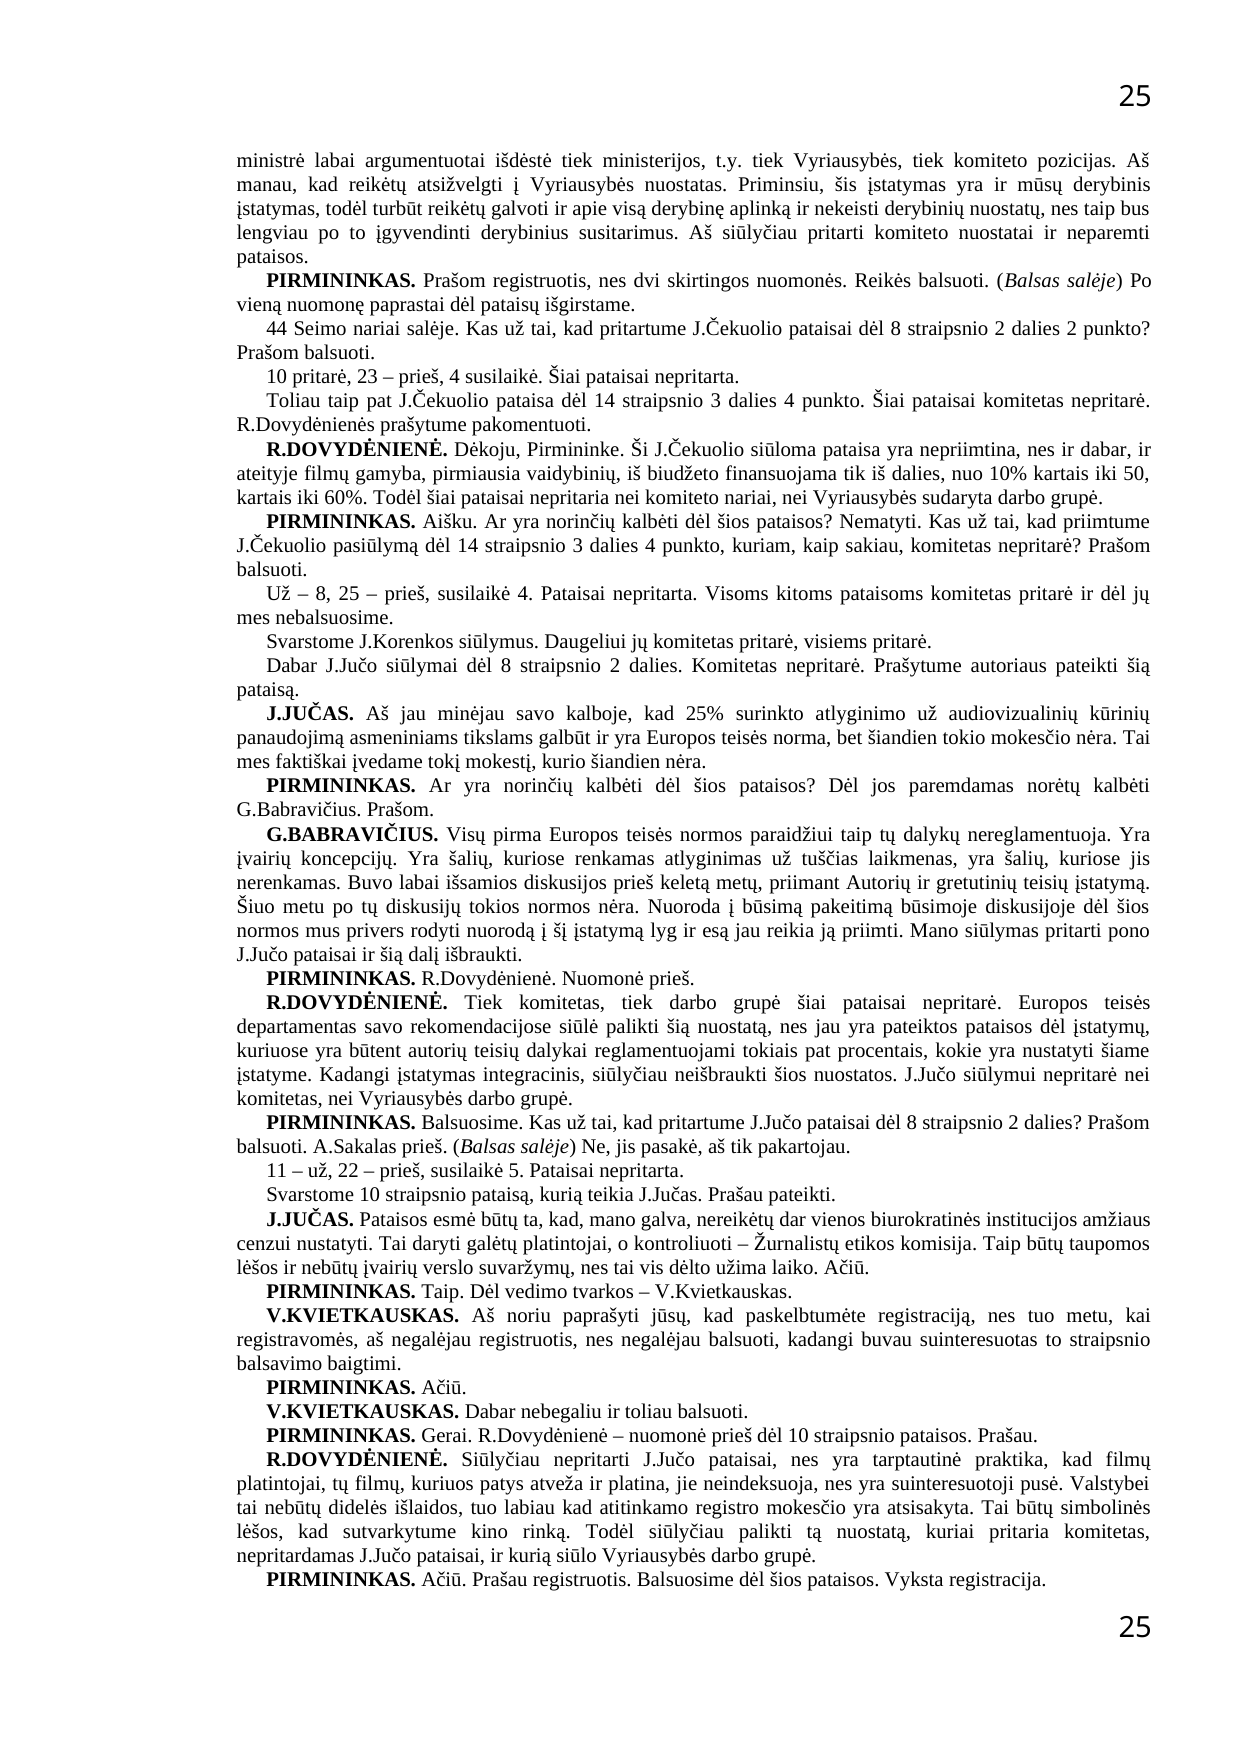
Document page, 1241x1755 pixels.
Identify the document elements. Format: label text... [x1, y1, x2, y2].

text ministrė labai argumentuotai išdėstė tiek ministerijos, t.y. tiek Vyriausybės, tiek komiteto pozicijas. Aš manau, kad reikėtų atsižvelgti į Vyriausybės nuostatas. Priminsiu, šis įstatymas yra ir mūsų derybinis įstatymas, todėl turbūt reikėtų galvoti ir apie visą derybinę aplinką ir nekeisti derybinių nuostatų, nes taip bus lengviau po to įgyvendinti derybinius susitarimus. Aš siūlyčiau pritarti komiteto nuostatai ir neparemti pataisos. [236, 148, 1152, 268]
text PIRMININKAS. Ar yra norinčių kalbėti dėl šios pataisos? Dėl jos paremdamas norėtų kalbėti G.Babravičius. Prašom. [236, 773, 1152, 821]
text 11 – už, 22 – prieš, susilaikė 5. Pataisai nepritarta. [236, 1158, 1152, 1182]
text 44 Seimo nariai salėje. Kas už tai, kad pritartume J.Čekuolio pataisai dėl 8 straipsnio 2 dalies 2 punkto? Prašom balsuoti. [236, 316, 1152, 364]
text R.DOVYDĖNIENĖ. Tiek komitetas, tiek darbo grupė šiai pataisai nepritarė. Europos teisės departamentas savo rekomendacijose siūlė palikti šią nuostatą, nes jau yra pateiktos pataisos dėl įstatymų, kuriuose yra būtent autorių teisių dalykai reglamentuojami tokiais pat procentais, kokie yra nustatyti šiame įstatyme. Kadangi įstatymas integracinis, siūlyčiau neišbraukti šios nuostatos. J.Jučo siūlymui nepritarė nei komitetas, nei Vyriausybės darbo grupė. [236, 990, 1152, 1110]
text PIRMININKAS. R.Dovydėnienė. Nuomonė prieš. [236, 966, 1152, 990]
text PIRMININKAS. Ačiū. Prašau registruotis. Balsuosime dėl šios pataisos. Vyksta registracija. [236, 1567, 1152, 1591]
text R.DOVYDĖNIENĖ. Siūlyčiau nepritarti J.Jučo pataisai, nes yra tarptautinė praktika, kad filmų platintojai, tų filmų, kuriuos patys atveža ir platina, jie neindeksuoja, nes yra suinteresuotoji pusė. Valstybei tai nebūtų didelės išlaidos, tuo labiau kad atitinkamo registro mokesčio yra atsisakyta. Tai būtų simbolinės lėšos, kad sutvarkytume kino rinką. Todėl siūlyčiau palikti tą nuostatą, kuriai pritaria komitetas, nepritardamas J.Jučo pataisai, ir kurią siūlo Vyriausybės darbo grupė. [236, 1447, 1152, 1567]
text V.KVIETKAUSKAS. Dabar nebegaliu ir toliau balsuoti. [236, 1399, 1152, 1423]
text Dabar J.Jučo siūlymai dėl 8 straipsnio 2 dalies. Komitetas nepritarė. Prašytume autoriaus pateikti šią pataisą. [236, 653, 1152, 701]
text V.KVIETKAUSKAS. Aš noriu paprašyti jūsų, kad paskelbtumėte registraciją, nes tuo metu, kai registravomės, aš negalėjau registruotis, nes negalėjau balsuoti, kadangi buvau suinteresuotas to straipsnio balsavimo baigtimi. [236, 1303, 1152, 1375]
text PIRMININKAS. Ačiū. [236, 1375, 1152, 1399]
text R.DOVYDĖNIENĖ. Dėkoju, Pirmininke. Ši J.Čekuolio siūloma pataisa yra nepriimtina, nes ir dabar, ir ateityje filmų gamyba, pirmiausia vaidybinių, iš biudžeto finansuojama tik iš dalies, nuo 10% kartais iki 50, kartais iki 60%. Todėl šiai pataisai nepritaria nei komiteto nariai, nei Vyriausybės sudaryta darbo grupė. [236, 436, 1152, 509]
text PIRMININKAS. Balsuosime. Kas už tai, kad pritartume J.Jučo pataisai dėl 8 straipsnio 2 dalies? Prašom balsuoti. A.Sakalas prieš. (Balsas salėje) Ne, jis pasakė, aš tik pakartojau. [236, 1110, 1152, 1158]
text Toliau taip pat J.Čekuolio pataisa dėl 14 straipsnio 3 dalies 4 punkto. Šiai pataisai komitetas nepritarė. R.Dovydėnienės prašytume pakomentuoti. [236, 388, 1152, 436]
text Svarstome J.Korenkos siūlymus. Daugeliui jų komitetas pritarė, visiems pritarė. [236, 629, 1152, 653]
text J.JUČAS. Pataisos esmė būtų ta, kad, mano galva, nereikėtų dar vienos biurokratinės institucijos amžiaus cenzui nustatyti. Tai daryti galėtų platintojai, o kontroliuoti – Žurnalistų etikos komisija. Taip būtų taupomos lėšos ir nebūtų įvairių verslo suvaržymų, nes tai vis dėlto užima laiko. Ačiū. [236, 1206, 1152, 1279]
text J.JUČAS. Aš jau minėjau savo kalboje, kad 25% surinkto atlyginimo už audiovizualinių kūrinių panaudojimą asmeniniams tikslams galbūt ir yra Europos teisės norma, bet šiandien tokio mokesčio nėra. Tai mes faktiškai įvedame tokį mokestį, kurio šiandien nėra. [236, 701, 1152, 773]
text PIRMININKAS. Taip. Dėl vedimo tvarkos – V.Kvietkauskas. [236, 1279, 1152, 1303]
text PIRMININKAS. Prašom registruotis, nes dvi skirtingos nuomonės. Reikės balsuoti. (Balsas salėje) Po vieną nuomonę paprastai dėl pataisų išgirstame. [236, 268, 1152, 316]
text PIRMININKAS. Aišku. Ar yra norinčių kalbėti dėl šios pataisos? Nematyti. Kas už tai, kad priimtume J.Čekuolio pasiūlymą dėl 14 straipsnio 3 dalies 4 punkto, kuriam, kaip sakiau, komitetas nepritarė? Prašom balsuoti. [236, 509, 1152, 581]
text PIRMININKAS. Gerai. R.Dovydėnienė – nuomonė prieš dėl 10 straipsnio pataisos. Prašau. [236, 1423, 1152, 1447]
text G.BABRAVIČIUS. Visų pirma Europos teisės normos paraidžiui taip tų dalykų nereglamentuoja. Yra įvairių koncepcijų. Yra šalių, kuriose renkamas atlyginimas už tuščias laikmenas, yra šalių, kuriose jis nerenkamas. Buvo labai išsamios diskusijos prieš keletą metų, priimant Autorių ir gretutinių teisių įstatymą. Šiuo metu po tų diskusijų tokios normos nėra. Nuoroda į būsimą pakeitimą būsimoje diskusijoje dėl šios normos mus privers rodyti nuorodą į šį įstatymą lyg ir esą jau reikia ją priimti. Mano siūlymas pritarti pono J.Jučo pataisai ir šią dalį išbraukti. [236, 821, 1152, 966]
text Svarstome 10 straipsnio pataisą, kurią teikia J.Jučas. Prašau pateikti. [236, 1182, 1152, 1206]
text Už – 8, 25 – prieš, susilaikė 4. Pataisai nepritarta. Visoms kitoms pataisoms komitetas pritarė ir dėl jų mes nebalsuosime. [236, 581, 1152, 629]
text 10 pritarė, 23 – prieš, 4 susilaikė. Šiai pataisai nepritarta. [236, 364, 1152, 388]
